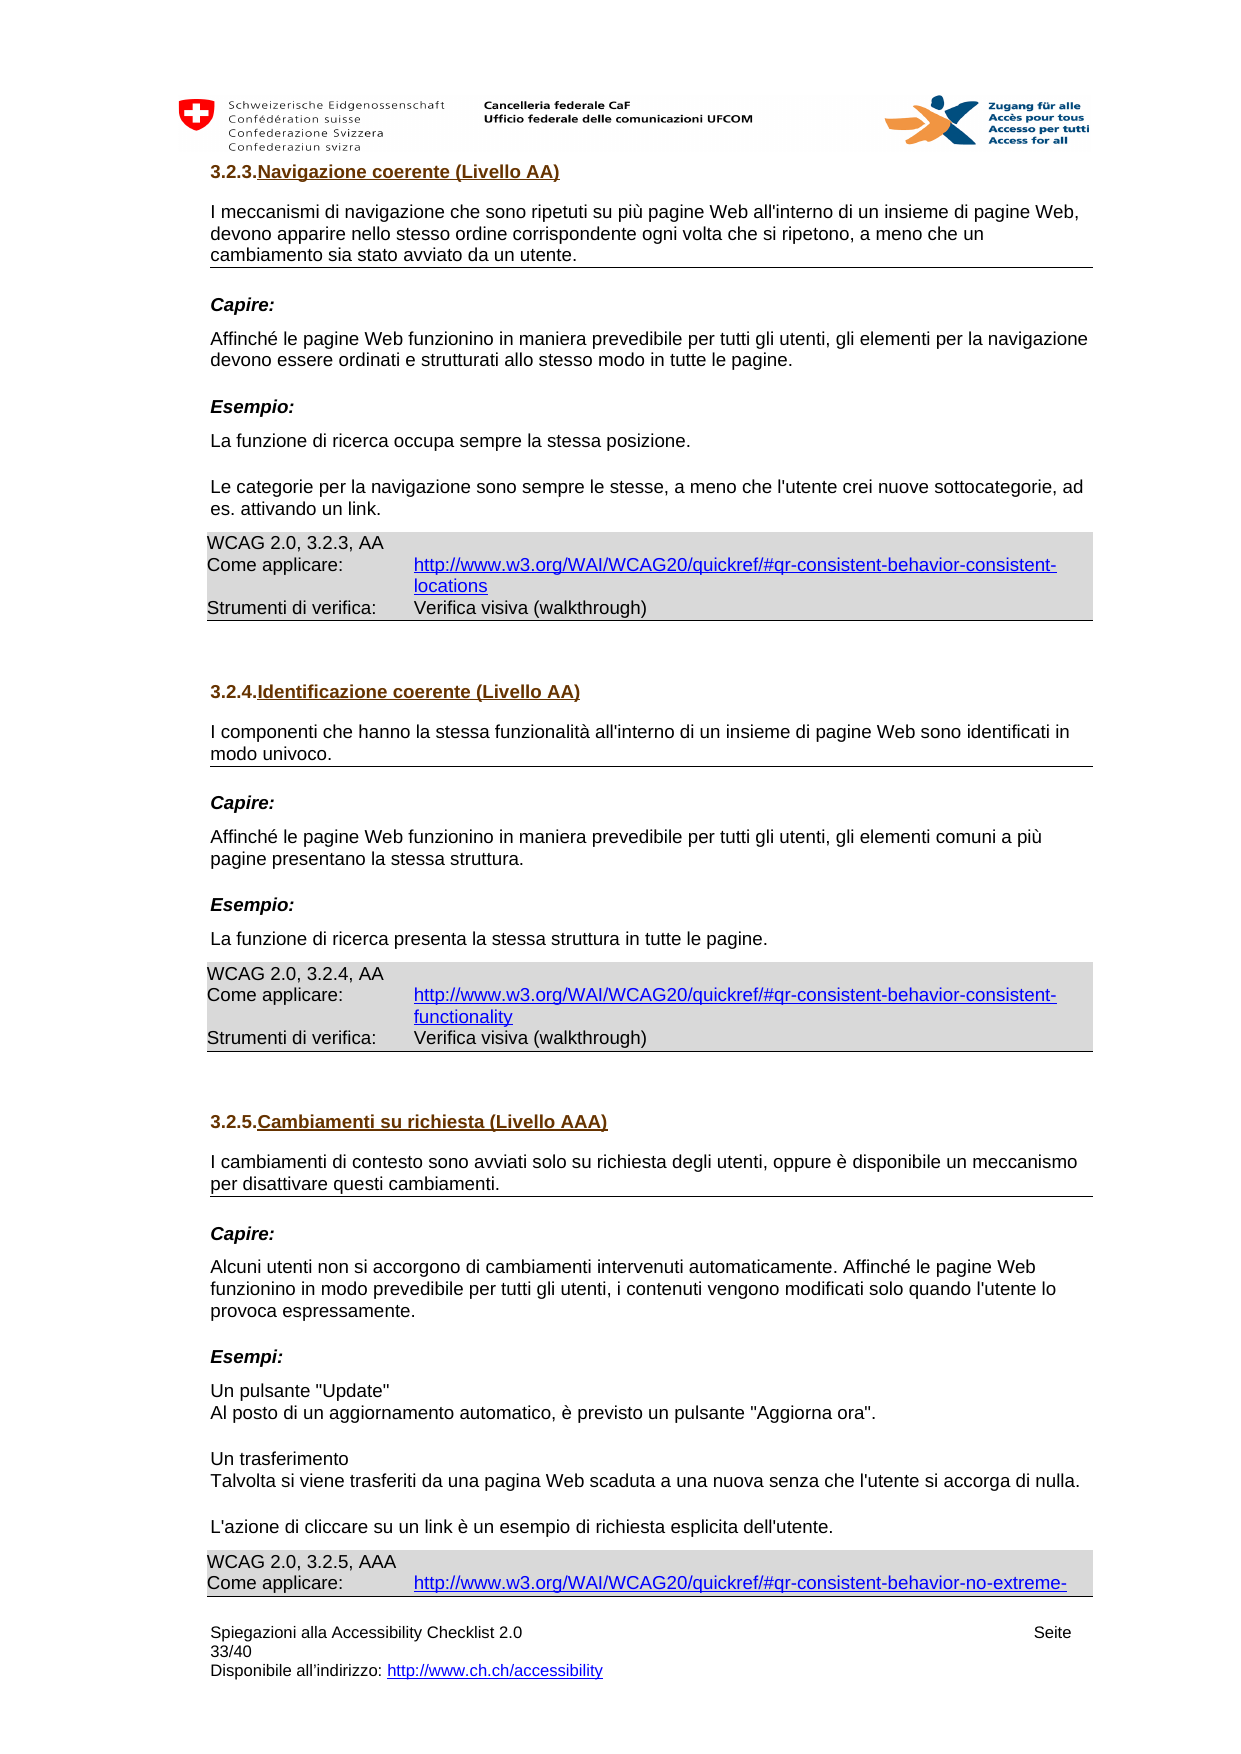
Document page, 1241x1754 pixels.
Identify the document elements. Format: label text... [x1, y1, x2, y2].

text Come applicare: http://www.w3.org/WAI/WCAG20/quickref/#qr-consistent-behavior-consistent-locations [207, 553, 1093, 597]
subtitle Esempio: [210, 894, 1093, 916]
text La funzione di ricerca occupa sempre la stessa posizione. [210, 430, 1093, 451]
text Alcuni utenti non si accorgono di cambiamenti intervenuti automaticamente. Affinché le pagine Web funzionino in modo prevedibile per tutti gli utenti, i contenuti vengono modificati solo quando l'utente lo provoca espressamente. [210, 1256, 1093, 1321]
subtitle Cambiamenti su richiesta (Livello AAA) [210, 1111, 1093, 1132]
text Come applicare: http://www.w3.org/WAI/WCAG20/quickref/#qr-consistent-behavior-no-extreme- [207, 1572, 1093, 1596]
text I meccanismi di navigazione che sono ripetuti su più pagine Web all'interno di un insieme di pagine Web, devono apparire nello stesso ordine corrispondente ogni volta che si ripetono, a meno che un cambiamento sia stato avviato da un utente. [210, 201, 1093, 267]
text Un trasferimento Talvolta si viene trasferiti da una pagina Web scaduta a una nuova senza che l'utente si accorga di nulla. [210, 1448, 1093, 1491]
text I componenti che hanno la stessa funzionalità all'interno di un insieme di pagine Web sono identificati in modo univoco. [210, 721, 1093, 766]
text Strumenti di verifica: Verifica visiva (walkthrough) [207, 1027, 1093, 1051]
text L'azione di cliccare su un link è un esempio di richiesta esplicita dell'utente. [210, 1516, 1093, 1538]
subtitle Capire: [210, 293, 1093, 315]
text Le categorie per la navigazione sono sempre le stesse, a meno che l'utente crei nuove sottocategorie, ad es. attivando un link. [210, 476, 1093, 519]
subtitle Capire: [210, 792, 1093, 813]
text Come applicare: http://www.w3.org/WAI/WCAG20/quickref/#qr-consistent-behavior-consistent-functionality [207, 984, 1093, 1027]
subtitle Esempio: [210, 396, 1093, 417]
text Un pulsante "Update" Al posto di un aggiornamento automatico, è previsto un pulsante "Aggiorna ora". [210, 1380, 1093, 1423]
text WCAG 2.0, 3.2.4, AA [207, 962, 1093, 984]
subtitle Capire: [210, 1222, 1093, 1244]
text Affinché le pagine Web funzionino in maniera prevedibile per tutti gli utenti, gli elementi per la navigazione devono essere ordinati e strutturati allo stesso modo in tutte le pagine. [210, 328, 1093, 371]
text Strumenti di verifica: Verifica visiva (walkthrough) [207, 597, 1093, 620]
text WCAG 2.0, 3.2.3, AA [207, 532, 1093, 553]
subtitle Esempi: [210, 1346, 1093, 1368]
subtitle Navigazione coerente (Livello AA) [210, 160, 1093, 182]
picture [178, 95, 1091, 152]
subtitle Identificazione coerente (Livello AA) [210, 680, 1093, 702]
text I cambiamenti di contesto sono avviati solo su richiesta degli utenti, oppure è disponibile un meccanismo per disattivare questi cambiamenti. [210, 1151, 1093, 1196]
text WCAG 2.0, 3.2.5, AAA [207, 1550, 1093, 1572]
text Affinché le pagine Web funzionino in maniera prevedibile per tutti gli utenti, gli elementi comuni a più pagine presentano la stessa struttura. [210, 826, 1093, 869]
text La funzione di ricerca presenta la stessa struttura in tutte le pagine. [210, 928, 1093, 950]
